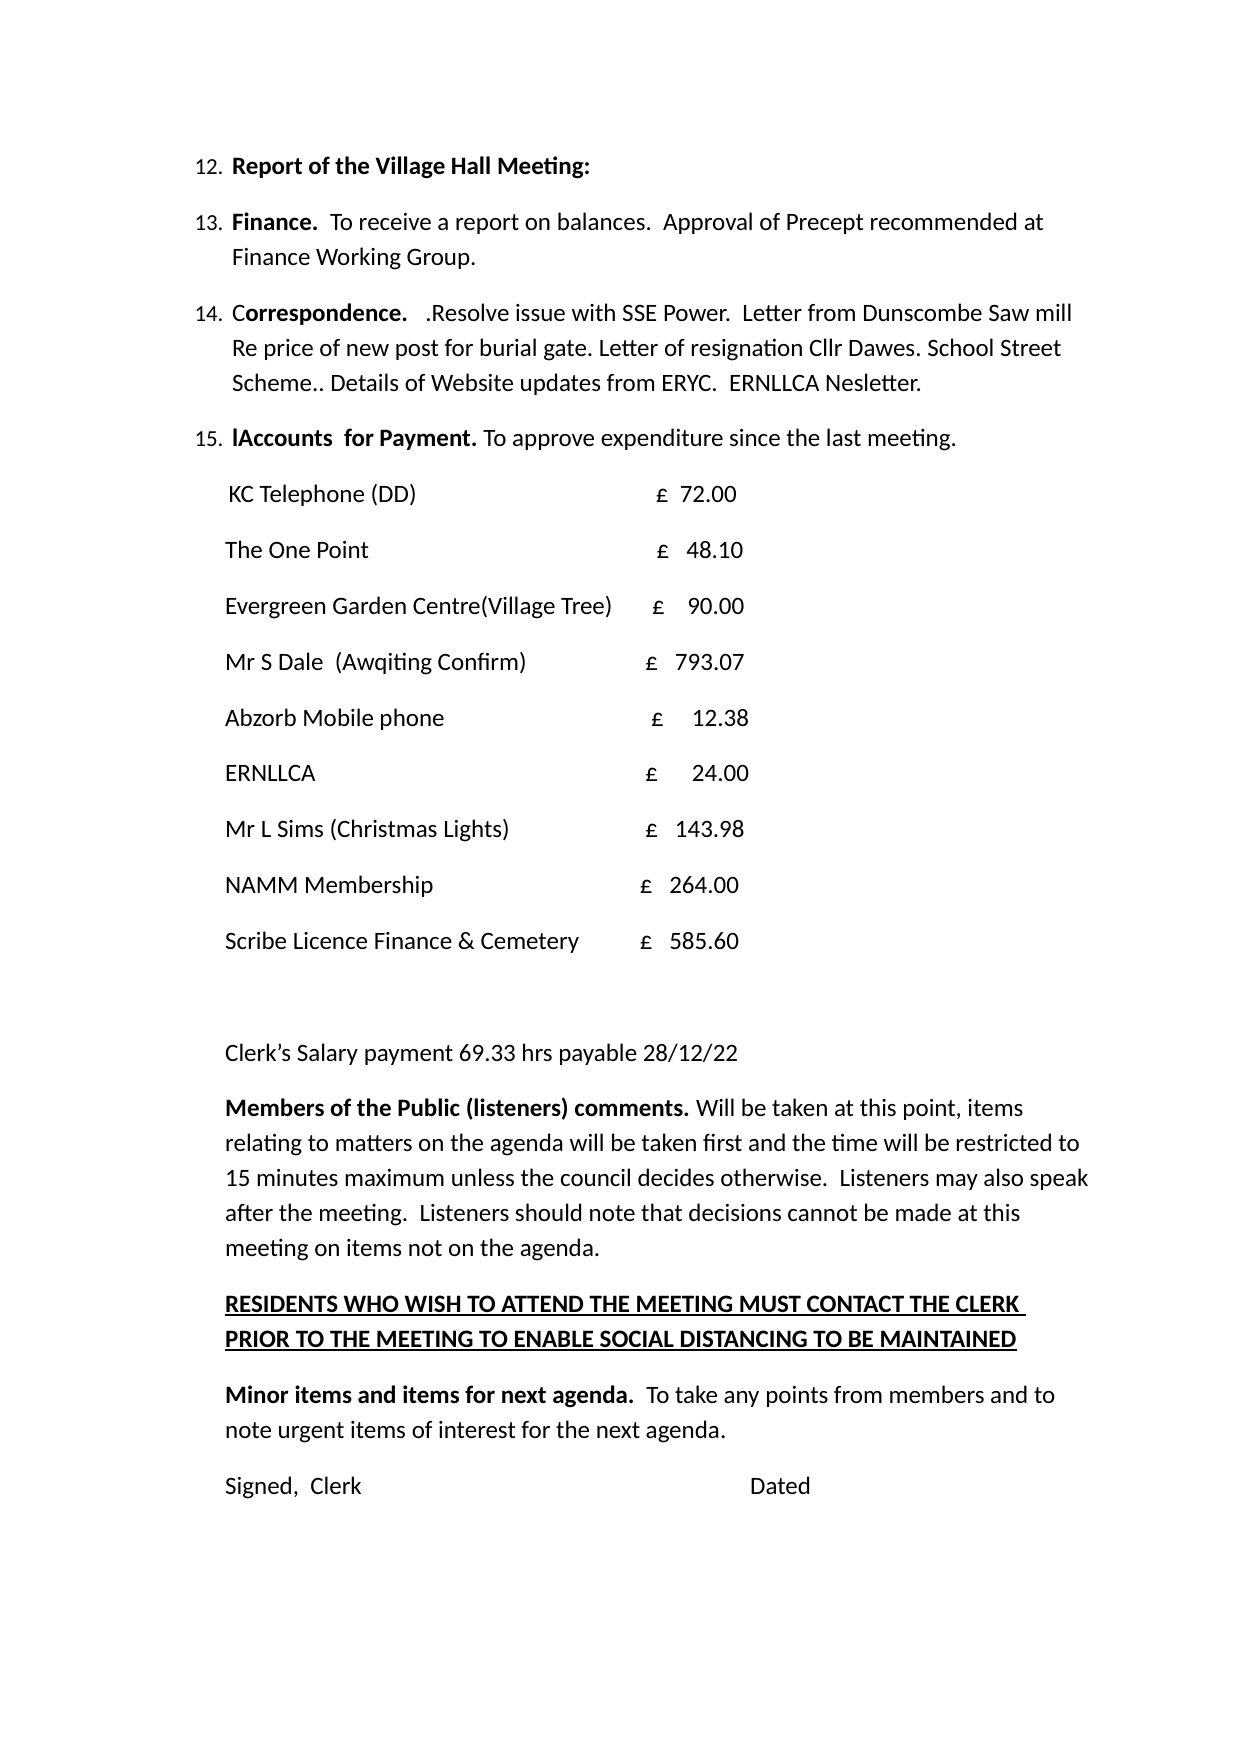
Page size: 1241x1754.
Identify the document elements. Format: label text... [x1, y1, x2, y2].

text Clerk’s Salary payment 69.33 hrs payable 28/12/22 [225, 1037, 1090, 1067]
text Scribe Licence Finance & Cemetery £ 585.60 [225, 925, 1090, 956]
text Abzorb Mobile phone £ 12.38 [225, 702, 1090, 732]
text ERNLLCA £ 24.00 [225, 757, 1090, 788]
list lAccounts for Payment. To approve expenditure since the last meeting. [194, 422, 1090, 453]
text Mr S Dale (Awqiting Confirm) £ 793.07 [225, 646, 1090, 676]
text Members of the Public (listeners) comments. Will be taken at this point, items relating to matters on the agenda will be taken first and the time will be restricted to 15 minutes maximum unless the council decides otherwise. Listeners may also speak after the meeting. Listeners should note that decisions cannot be made at this meeting on items not on the agenda. [225, 1092, 1090, 1263]
text NAMM Membership £ 264.00 [225, 869, 1090, 900]
text Evergreen Garden Centre(Village Tree) £ 90.00 [225, 590, 1090, 621]
list Signed, Clerk Dated [225, 1470, 1090, 1501]
list Minor items and items for next agenda. To take any points from members and to note urgent items of interest for the next agenda. [225, 1379, 1090, 1445]
text Mr L Sims (Christmas Lights) £ 143.98 [225, 813, 1090, 844]
text The One Point £ 48.10 [225, 534, 1090, 565]
list Finance. To receive a report on balances. Approval of Precept recommended at Finance Working Group. [194, 206, 1090, 271]
text RESIDENTS WHO WISH TO ATTEND THE MEETING MUST CONTACT THE CLERK PRIOR TO THE MEETING TO ENABLE SOCIAL DISTANCING TO BE MAINTAINED [225, 1288, 1090, 1354]
list Correspondence. .Resolve issue with SSE Power. Letter from Dunscombe Saw mill Re price of new post for burial gate. Letter of resignation Cllr Dawes. School Street Scheme.. Details of Website updates from ERYC. ERNLLCA Nesletter. [194, 297, 1090, 397]
text KC Telephone (DD) £ 72.00 [194, 478, 1090, 509]
list Report of the Village Hall Meeting: [194, 150, 1090, 181]
